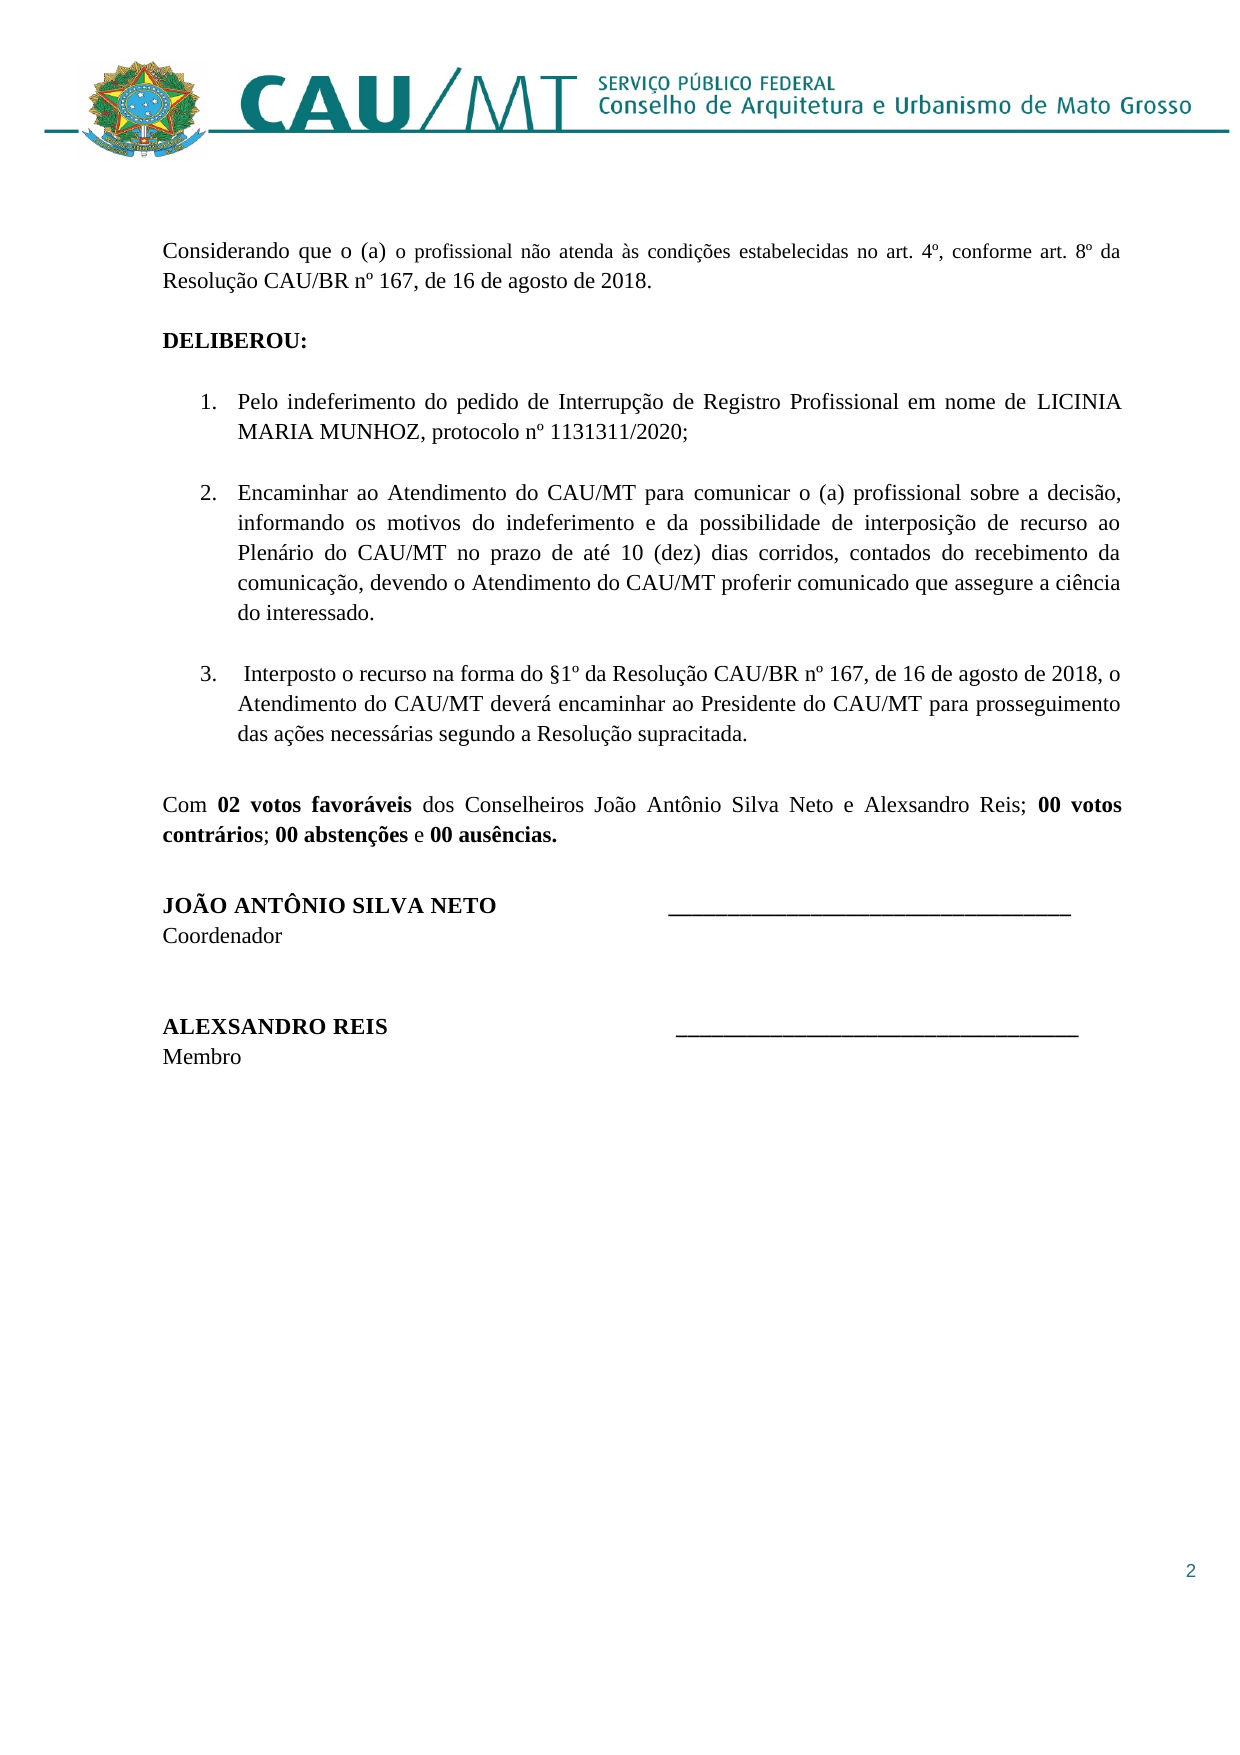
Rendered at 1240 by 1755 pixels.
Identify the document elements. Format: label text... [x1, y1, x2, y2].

list Interposto o recurso na forma do §1º da Resolução CAU/BR nº 167, de 16 de agosto de 2018, o Atendimento do CAU/MT deverá encaminhar ao Presidente do CAU/MT para prosseguimento das ações necessárias segundo a Resolução supracitada. [200, 660, 1122, 747]
list Encaminhar ao Atendimento do CAU/MT para comunicar o (a) profissional sobre a decisão, informando os motivos do indeferimento e da possibilidade de interposição de recurso ao Plenário do CAU/MT no prazo de até 10 (dez) dias corridos, contados do recebimento da comunicação, devendo o Atendimento do CAU/MT proferir comunicado que assegure a ciência do interessado. [200, 479, 1122, 626]
text Com 02 votos favoráveis dos Conselheiros João Antônio Silva Neto e Alexsandro Reis; 00 votos contrários; 00 abstenções e 00 ausências. [162, 791, 1122, 848]
text ALEXSANDRO REIS __________________________________ [162, 1013, 1122, 1039]
text DELIBEROU: [162, 328, 1122, 354]
list Pelo indeferimento do pedido de Interrupção de Registro Profissional em nome de LICINIA MARIA MUNHOZ, protocolo nº 1131311/2020; [200, 388, 1122, 444]
text Membro [162, 1043, 1122, 1069]
text Considerando que o (a) o profissional não atenda às condições estabelecidas no art. 4º, conforme art. 8º da Resolução CAU/BR nº 167, de 16 de agosto de 2018. [162, 237, 1122, 293]
text Coordenador [162, 922, 1122, 949]
text JOÃO ANTÔNIO SILVA NETO __________________________________ [162, 892, 1122, 918]
